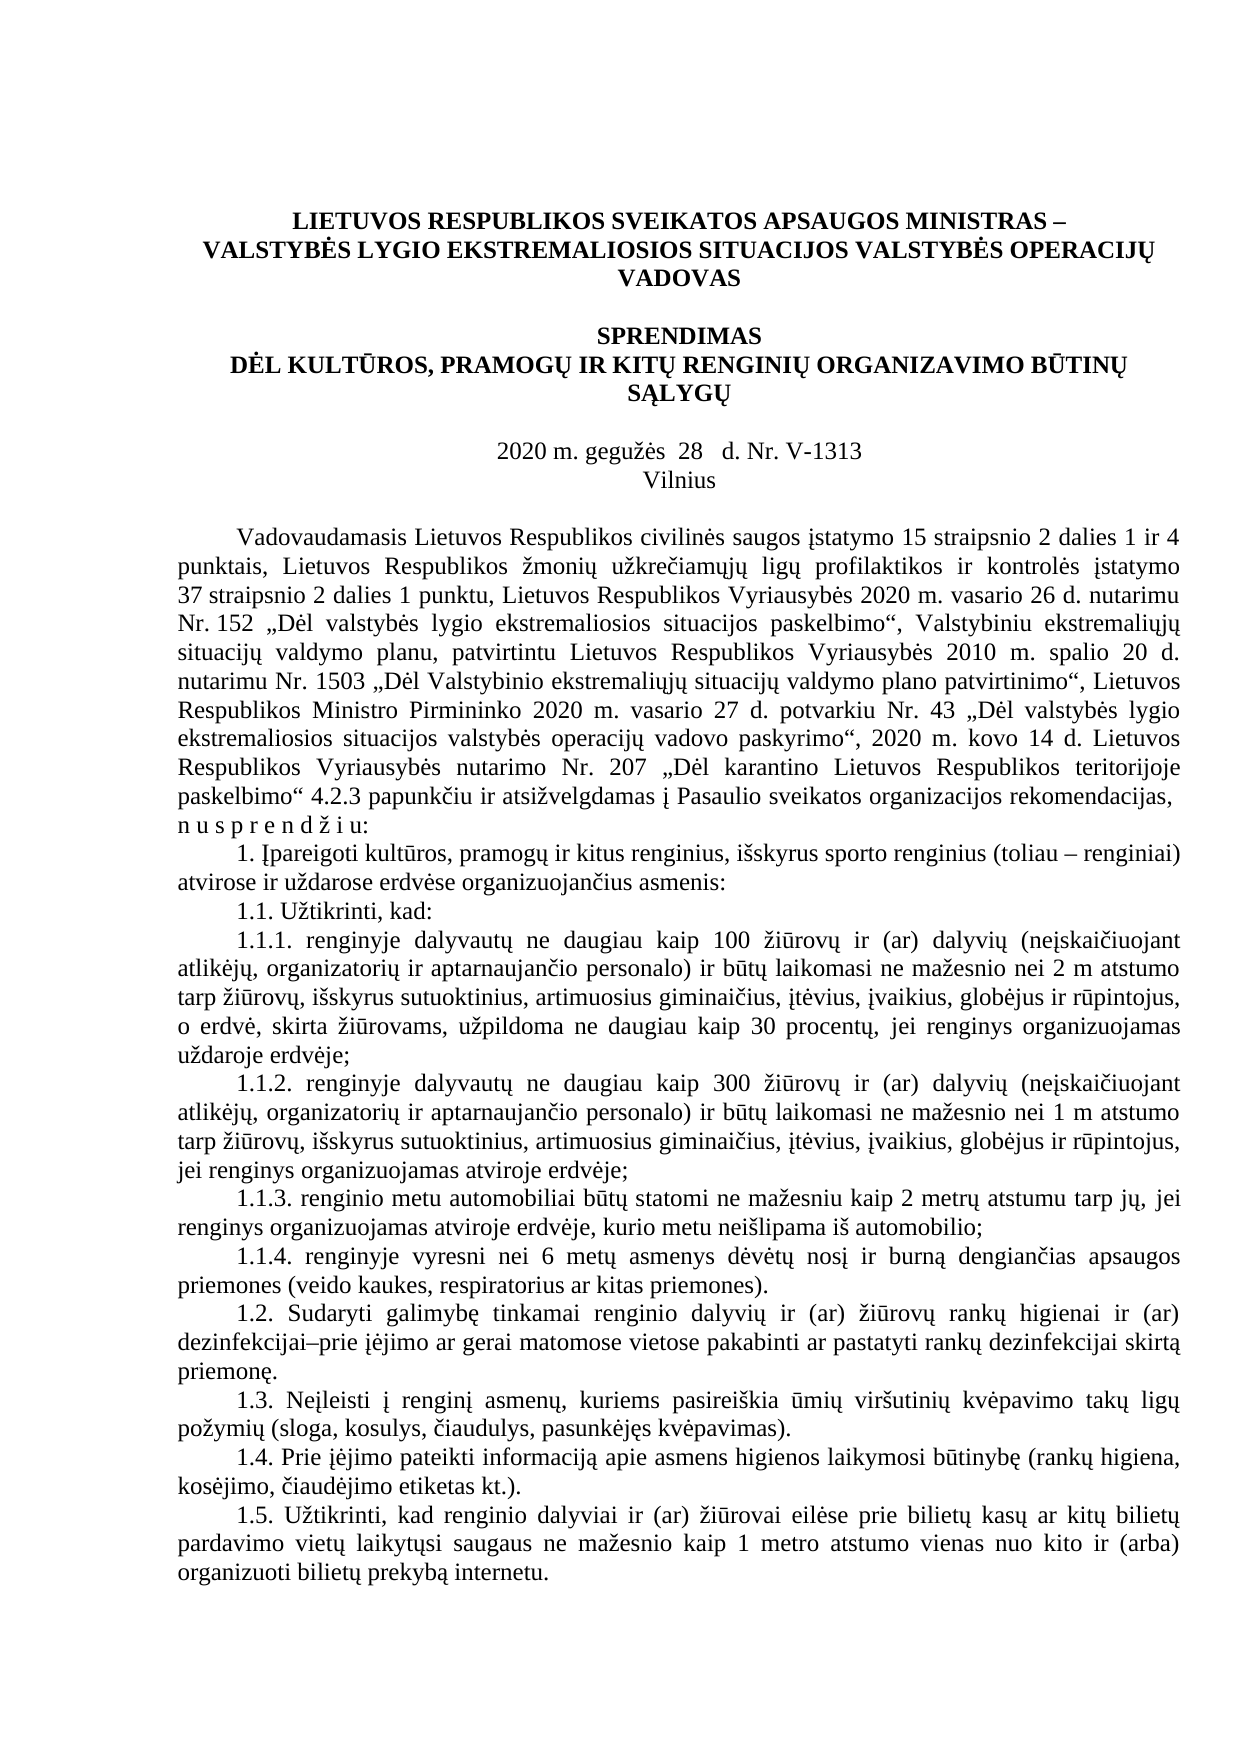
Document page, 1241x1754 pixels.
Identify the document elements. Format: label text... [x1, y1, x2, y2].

text 1.5. Užtikrinti, kad renginio dalyviai ir (ar) žiūrovai eilėse prie bilietų kasų ar kitų bilietų pardavimo vietų laikytųsi saugaus ne mažesnio kaip 1 metro atstumo vienas nuo kito ir (arba) organizuoti bilietų prekybą internetu. [177, 1500, 1181, 1586]
text Vadovaudamasis Lietuvos Respublikos civilinės saugos įstatymo 15 straipsnio 2 dalies 1 ir 4 punktais, Lietuvos Respublikos žmonių užkrečiamųjų ligų profilaktikos ir kontrolės įstatymo 37 straipsnio 2 dalies 1 punktu, Lietuvos Respublikos Vyriausybės 2020 m. vasario 26 d. nutarimu Nr. 152 „Dėl valstybės lygio ekstremaliosios situacijos paskelbimo“, Valstybiniu ekstremaliųjų situacijų valdymo planu, patvirtintu Lietuvos Respublikos Vyriausybės 2010 m. spalio 20 d. nutarimu Nr. 1503 „Dėl Valstybinio ekstremaliųjų situacijų valdymo plano patvirtinimo“, Lietuvos Respublikos Ministro Pirmininko 2020 m. vasario 27 d. potvarkiu Nr. 43 „Dėl valstybės lygio ekstremaliosios situacijos valstybės operacijų vadovo paskyrimo“, 2020 m. kovo 14 d. Lietuvos Respublikos Vyriausybės nutarimo Nr. 207 „Dėl karantino Lietuvos Respublikos teritorijoje paskelbimo“ 4.2.3 papunkčiu ir atsižvelgdamas į Pasaulio sveikatos organizacijos rekomendacijas, n u s p r e n d ž i u: [177, 522, 1181, 838]
text DĖL KULTŪROS, PRAMOGŲ IR KITŲ RENGINIŲ ORGANIZAVIMO BŪTINŲ SĄLYGŲ [177, 350, 1181, 407]
text VADOVAS [177, 263, 1181, 292]
text 1.1. Užtikrinti, kad: [177, 896, 1181, 925]
text 1.4. Prie įėjimo pateikti informaciją apie asmens higienos laikymosi būtinybę (rankų higiena, kosėjimo, čiaudėjimo etiketas kt.). [177, 1442, 1181, 1500]
text 1.1.1. renginyje dalyvautų ne daugiau kaip 100 žiūrovų ir (ar) dalyvių (neįskaičiuojant atlikėjų, organizatorių ir aptarnaujančio personalo) ir būtų laikomasi ne mažesnio nei 2 m atstumo tarp žiūrovų, išskyrus sutuoktinius, artimuosius giminaičius, įtėvius, įvaikius, globėjus ir rūpintojus, o erdvė, skirta žiūrovams, užpildoma ne daugiau kaip 30 procentų, jei renginys organizuojamas uždaroje erdvėje; [177, 925, 1181, 1068]
text 1.1.2. renginyje dalyvautų ne daugiau kaip 300 žiūrovų ir (ar) dalyvių (neįskaičiuojant atlikėjų, organizatorių ir aptarnaujančio personalo) ir būtų laikomasi ne mažesnio nei 1 m atstumo tarp žiūrovų, išskyrus sutuoktinius, artimuosius giminaičius, įtėvius, įvaikius, globėjus ir rūpintojus, jei renginys organizuojamas atviroje erdvėje; [177, 1068, 1181, 1183]
text 2020 m. gegužės 28 d. Nr. V-1313 [177, 436, 1181, 465]
text LIETUVOS RESPUBLIKOS SVEIKATOS APSAUGOS MINISTRAS – [177, 206, 1181, 235]
text 1.1.3. renginio metu automobiliai būtų statomi ne mažesniu kaip 2 metrų atstumu tarp jų, jei renginys organizuojamas atviroje erdvėje, kurio metu neišlipama iš automobilio; [177, 1183, 1181, 1241]
text Vilnius [177, 465, 1181, 493]
text 1. Įpareigoti kultūros, pramogų ir kitus renginius, išskyrus sporto renginius (toliau – renginiai) atvirose ir uždarose erdvėse organizuojančius asmenis: [177, 838, 1181, 896]
text VALSTYBĖS LYGIO EKSTREMALIOSIOS SITUACIJOS VALSTYBĖS OPERACIJŲ [177, 235, 1181, 263]
text 1.1.4. renginyje vyresni nei 6 metų asmenys dėvėtų nosį ir burną dengiančias apsaugos priemones (veido kaukes, respiratorius ar kitas priemones). [177, 1241, 1181, 1298]
text 1.3. Neįleisti į renginį asmenų, kuriems pasireiškia ūmių viršutinių kvėpavimo takų ligų požymių (sloga, kosulys, čiaudulys, pasunkėjęs kvėpavimas). [177, 1385, 1181, 1442]
text 1.2. Sudaryti galimybę tinkamai renginio dalyvių ir (ar) žiūrovų rankų higienai ir (ar) dezinfekcijai–prie įėjimo ar gerai matomose vietose pakabinti ar pastatyti rankų dezinfekcijai skirtą priemonę. [177, 1298, 1181, 1385]
text SPRENDIMAS [177, 321, 1181, 350]
